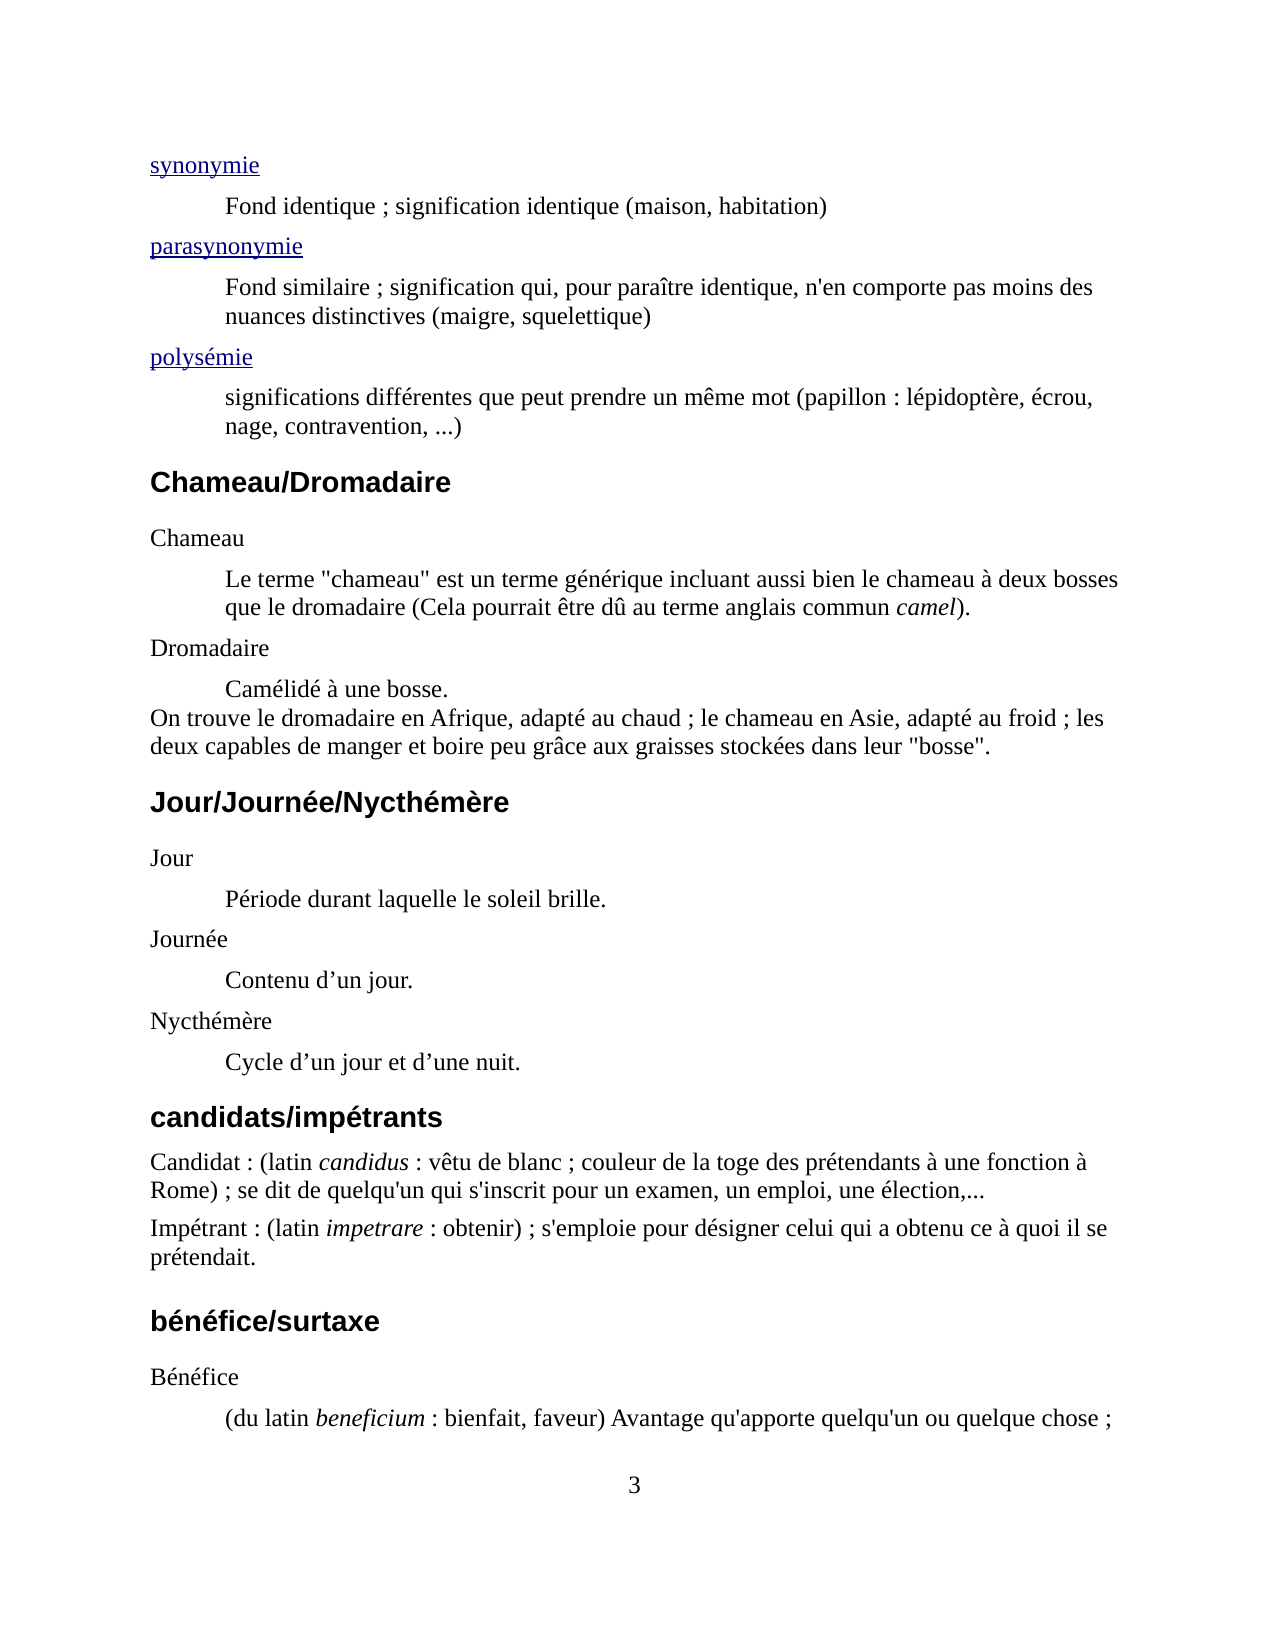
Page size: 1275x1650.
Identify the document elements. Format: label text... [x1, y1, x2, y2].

text Chameau [150, 523, 1125, 552]
text Nycthémère [150, 1006, 1125, 1035]
text Fond similaire ; signification qui, pour paraître identique, n'en comporte pas moins des nuances distinctives (maigre, squelettique) [225, 272, 1125, 330]
text Contenu d’un jour. [225, 965, 1125, 994]
text synonymie [150, 150, 1125, 179]
text Dromadaire [150, 633, 1125, 662]
text Camélidé à une bosse. [225, 674, 1125, 703]
text Cycle d’un jour et d’une nuit. [225, 1047, 1125, 1076]
text significations différentes que peut prendre un même mot (papillon : lépidoptère, écrou, nage, contravention, ...) [225, 382, 1125, 440]
subtitle bénéfice/surtaxe [150, 1304, 1125, 1338]
text polysémie [150, 342, 1125, 370]
subtitle candidats/impétrants [150, 1101, 1125, 1134]
text Période durant laquelle le soleil brille. [225, 884, 1125, 913]
subtitle Chameau/Dromadaire [150, 465, 1125, 498]
text Fond identique ; signification identique (maison, habitation) [225, 191, 1125, 219]
text parasynonymie [150, 231, 1125, 260]
text (du latin beneficium : bienfait, faveur) Avantage qu'apporte quelqu'un ou quelque chose ; [225, 1403, 1125, 1432]
text On trouve le dromadaire en Afrique, adapté au chaud ; le chameau en Asie, adapté au froid ; les deux capables de manger et boire peu grâce aux graisses stockées dans leur "bosse". [150, 703, 1125, 760]
text Candidat : (latin candidus : vêtu de blanc ; couleur de la toge des prétendants à une fonction à Rome) ; se dit de quelqu'un qui s'inscrit pour un examen, un emploi, une élection,... [150, 1147, 1125, 1204]
text Bénéfice [150, 1362, 1125, 1391]
text Impétrant : (latin impetrare : obtenir) ; s'emploie pour désigner celui qui a obtenu ce à quoi il se prétendait. [150, 1213, 1125, 1271]
subtitle Jour/Journée/Nycthémère [150, 785, 1125, 819]
text Journée [150, 924, 1125, 953]
text Le terme "chameau" est un terme générique incluant aussi bien le chameau à deux bosses que le dromadaire (Cela pourrait être dû au terme anglais commun camel). [225, 564, 1125, 621]
text Jour [150, 843, 1125, 872]
